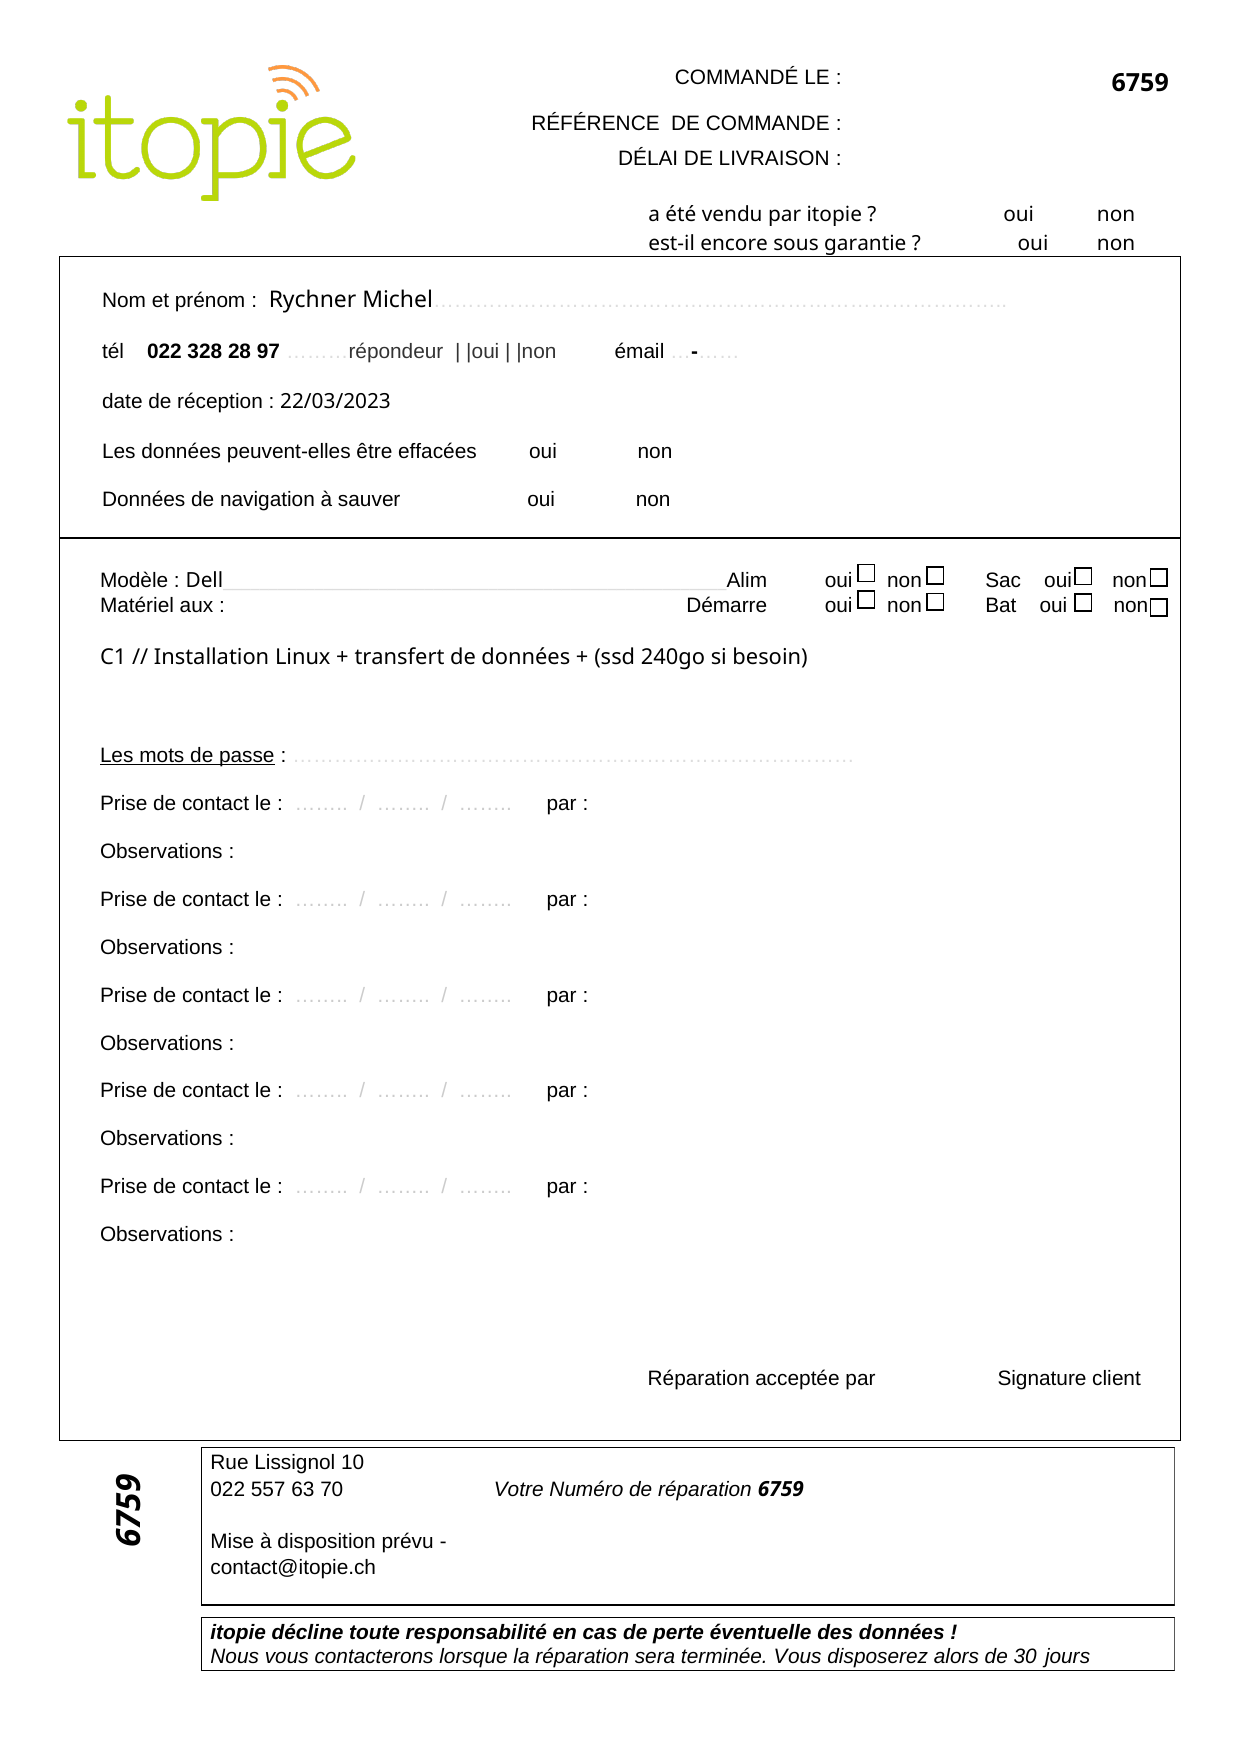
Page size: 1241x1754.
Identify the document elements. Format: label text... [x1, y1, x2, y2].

table_cell [847, 105, 1180, 140]
table_cell RÉFÉRENCE DE COMMANDE : [490, 105, 847, 140]
table_header COMMANDÉ LE : [490, 59, 847, 104]
table_header 6759 [59, 1441, 195, 1677]
text Observations : [60, 836, 1180, 863]
text Réparation acceptée par Signature client [60, 1363, 1180, 1390]
text Modèle : Dell Alim oui non Sac oui non [948, 562, 1180, 590]
text Prise de contact le : …….. / …….. / …….. par : [60, 883, 1180, 911]
text tél 022 328 28 97 ………répondeur | |oui | |non émail …-…… [60, 335, 1180, 362]
text Prise de contact le : …….. / …….. / …….. par : [60, 979, 1180, 1006]
text Modèle : Dell Alim oui non Sac oui non [60, 562, 856, 590]
text Les données peuvent-elles être effacées oui non [60, 436, 1180, 463]
text Prise de contact le : …….. / …….. / …….. par : [60, 788, 1180, 815]
text C1 // Installation Linux + transfert de données + (ssd 240go si besoin) [60, 638, 1180, 671]
text Nom et prénom : Rychner Michel……………………………………………………………………….. [60, 280, 1180, 314]
text Observations : [60, 1027, 1180, 1054]
table_cell [847, 140, 1180, 175]
table_header Rue Lissignol 10 022 557 63 70 Votre Numéro de réparation 6759 Mise à disposition prévu - contact@itopie.ch [195, 1441, 1180, 1611]
table_cell DÉLAI DE LIVRAISON : [490, 140, 847, 175]
text Les mots de passe : ……………………………………………………………………… [60, 740, 1180, 767]
picture [67, 65, 356, 201]
text Prise de contact le : …….. / …….. / …….. par : [60, 1171, 1180, 1198]
text a été vendu par itopie ? oui non [59, 199, 1181, 228]
text Observations : [60, 1219, 1180, 1246]
table_header 6759 [847, 59, 1180, 104]
text Observations : [60, 1123, 1180, 1150]
text Matériel aux : Démarre oui non Bat oui non [60, 590, 1180, 617]
text est-il encore sous garantie ? oui non [59, 228, 1181, 256]
table_cell itopie décline toute responsabilité en cas de perte éventuelle des données ! Nous vous contacterons lorsque la réparation sera terminée. Vous disposerez alors de 30 jours [195, 1611, 1180, 1677]
text Modèle : Dell Alim oui non Sac oui non [879, 562, 925, 590]
text Données de navigation à sauver oui non [60, 484, 1180, 511]
text Observations : [60, 931, 1180, 958]
text Prise de contact le : …….. / …….. / …….. par : [60, 1075, 1180, 1102]
text date de réception : 22/03/2023 [60, 383, 1180, 415]
